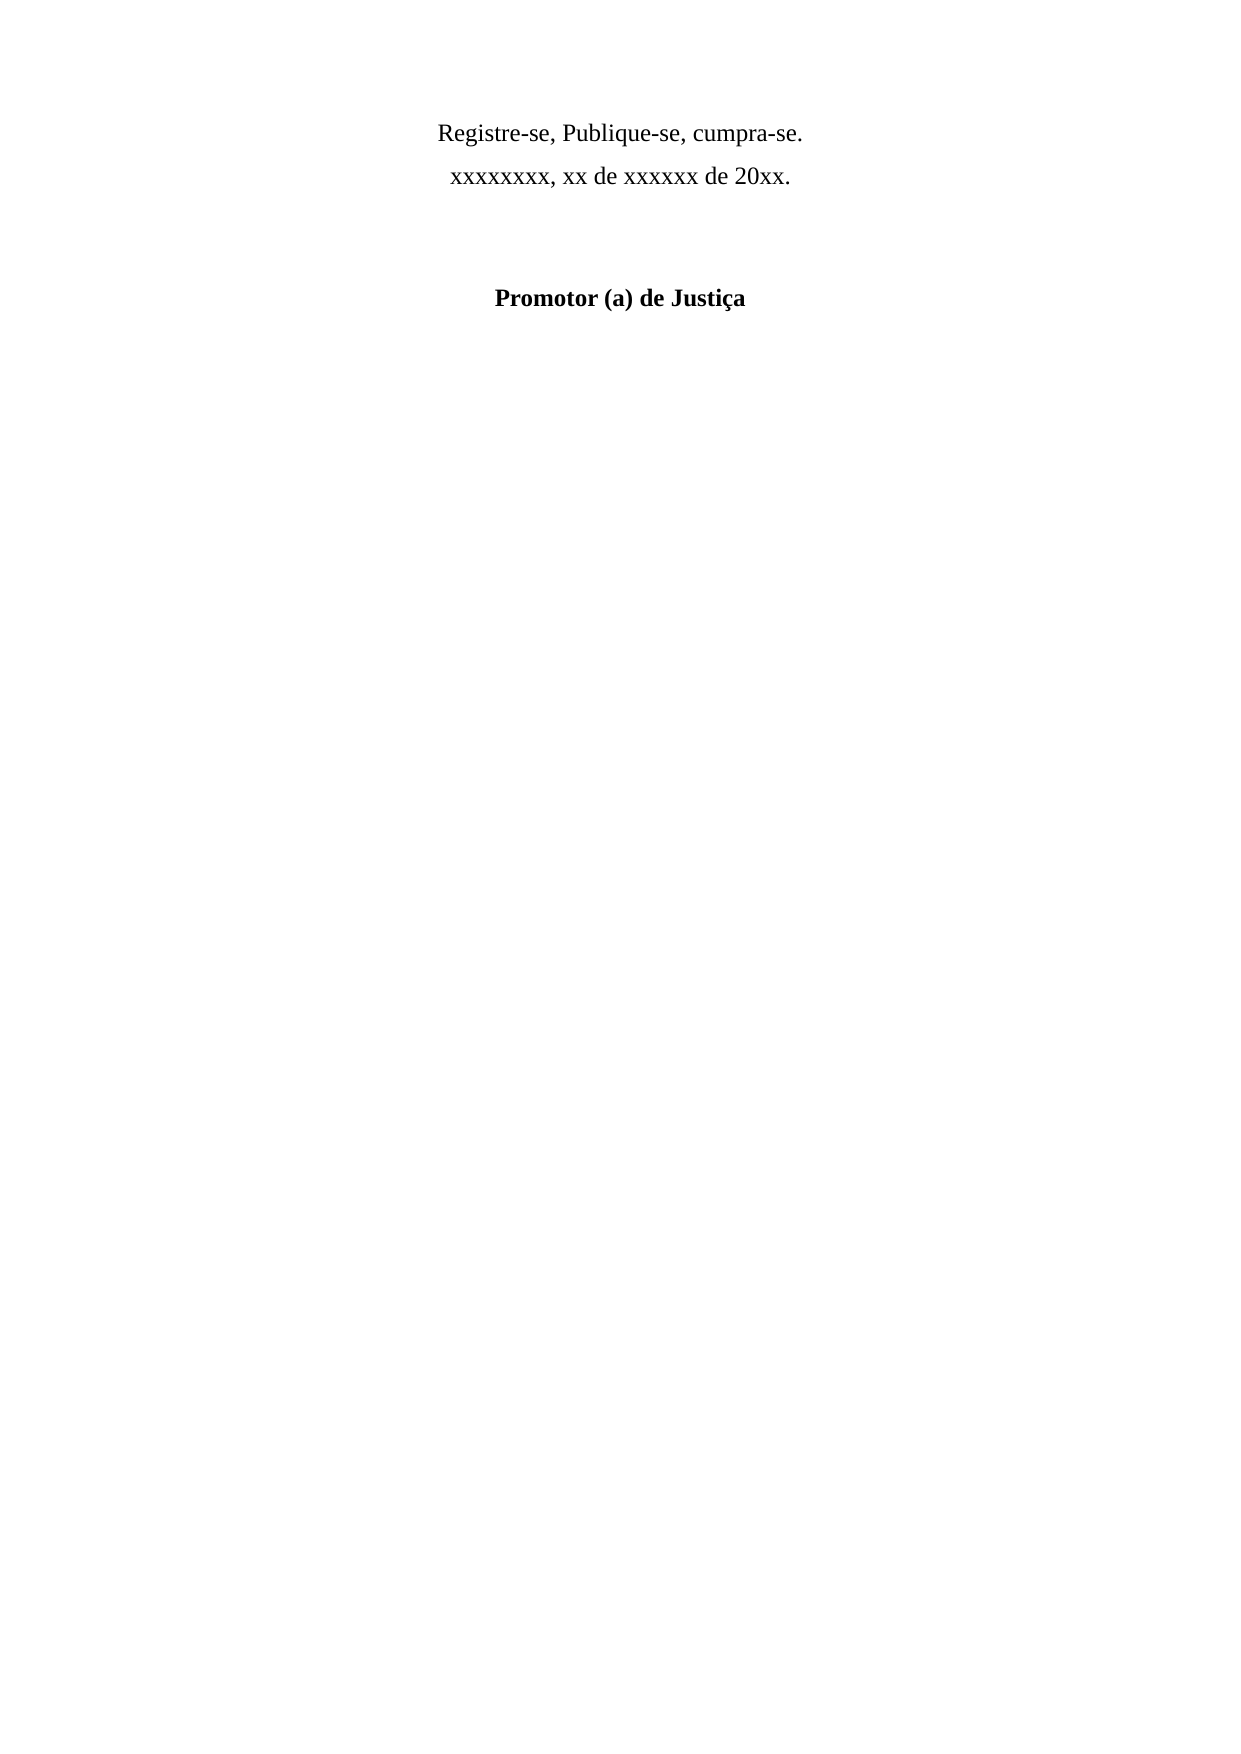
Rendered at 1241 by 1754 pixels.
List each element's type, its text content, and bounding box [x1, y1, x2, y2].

text xxxxxxxx, xx de xxxxxx de 20xx. [118, 161, 1122, 190]
text Registre-se, Publique-se, cumpra-se. [118, 118, 1122, 147]
text Promotor (a) de Justiça [118, 283, 1122, 312]
